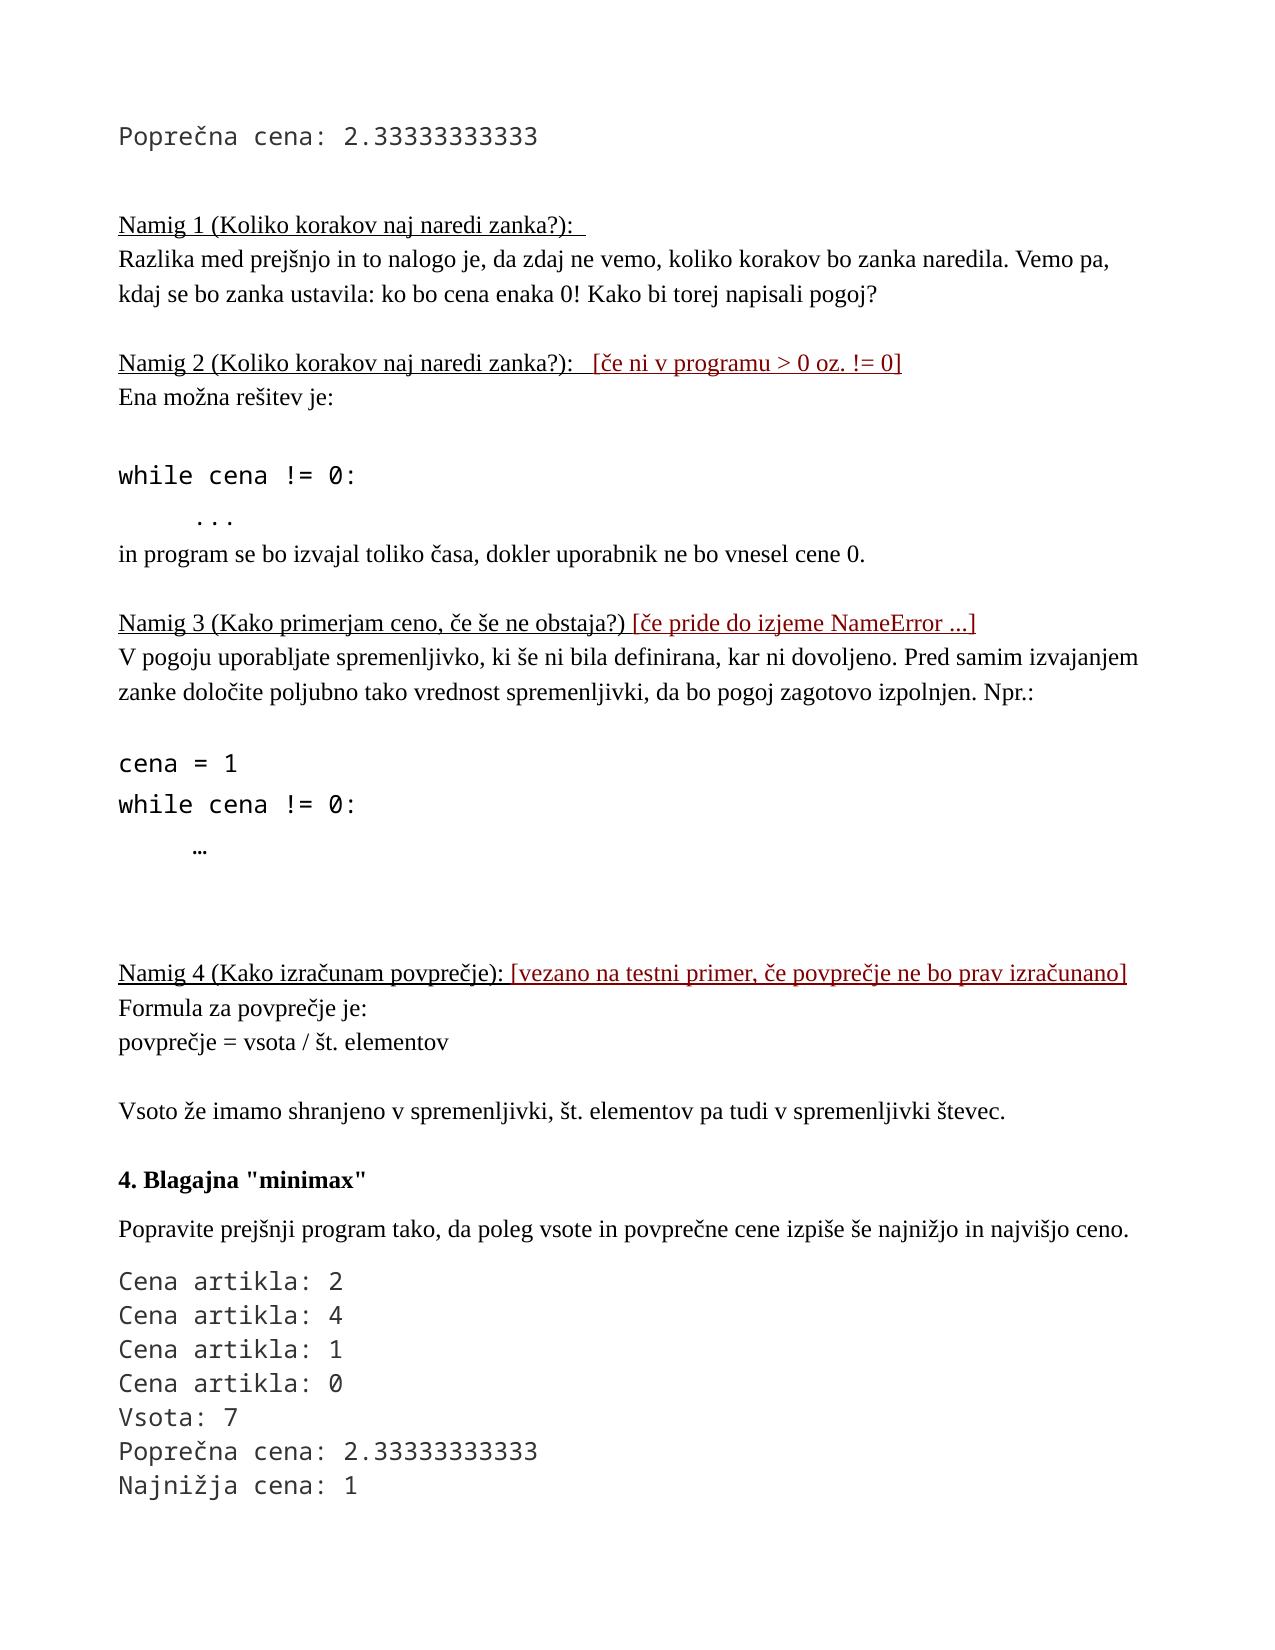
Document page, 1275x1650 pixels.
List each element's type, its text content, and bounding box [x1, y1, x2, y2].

text … [118, 828, 1157, 862]
text ... [118, 498, 1157, 532]
text Popravite prejšnji program tako, da poleg vsote in povprečne cene izpiše še najnižjo in najvišjo ceno. [118, 1214, 1157, 1243]
text Vsota: 7 [118, 1399, 1157, 1434]
text Namig 2 (Koliko korakov naj naredi zanka?): [če ni v programu > 0 oz. != 0] [118, 348, 1157, 376]
text Cena artikla: 1 [118, 1331, 1157, 1366]
text Najnižja cena: 1 [118, 1468, 1157, 1502]
text Formula za povprečje je: [118, 993, 1157, 1022]
text Poprečna cena: 2.33333333333 [118, 1434, 1157, 1468]
text Cena artikla: 2 [118, 1263, 1157, 1297]
text Namig 3 (Kako primerjam ceno, če še ne obstaja?) [če pride do izjeme NameError ...] [118, 608, 1157, 637]
text V pogoju uporabljate spremenljivko, ki še ni bila definirana, kar ni dovoljeno. Pred samim izvajanjem zanke določite poljubno tako vrednost spremenljivki, da bo pogoj zagotovo izpolnjen. Npr.: [118, 642, 1157, 706]
text Razlika med prejšnjo in to nalogo je, da zdaj ne vemo, koliko korakov bo zanka naredila. Vemo pa, kdaj se bo zanka ustavila: ko bo cena enaka 0! Kako bi torej napisali pogoj? [118, 244, 1157, 307]
text povprečje = vsota / št. elementov [118, 1027, 1157, 1056]
text while cena != 0: [118, 787, 1157, 821]
text Namig 4 (Kako izračunam povprečje): [vezano na testni primer, če povprečje ne bo prav izračunano] [118, 958, 1157, 987]
text Ena možna rešitev je: [118, 382, 1157, 411]
text 4. Blagajna "minimax" [118, 1165, 1157, 1194]
text while cena != 0: [118, 457, 1157, 491]
text Poprečna cena: 2.33333333333 [118, 118, 1157, 152]
text Namig 1 (Koliko korakov naj naredi zanka?): [118, 210, 1157, 238]
text Vsoto že imamo shranjeno v spremenljivki, št. elementov pa tudi v spremenljivki števec. [118, 1096, 1157, 1125]
text Cena artikla: 0 [118, 1366, 1157, 1399]
text cena = 1 [118, 746, 1157, 780]
text in program se bo izvajal toliko časa, dokler uporabnik ne bo vnesel cene 0. [118, 539, 1157, 568]
text Cena artikla: 4 [118, 1297, 1157, 1331]
